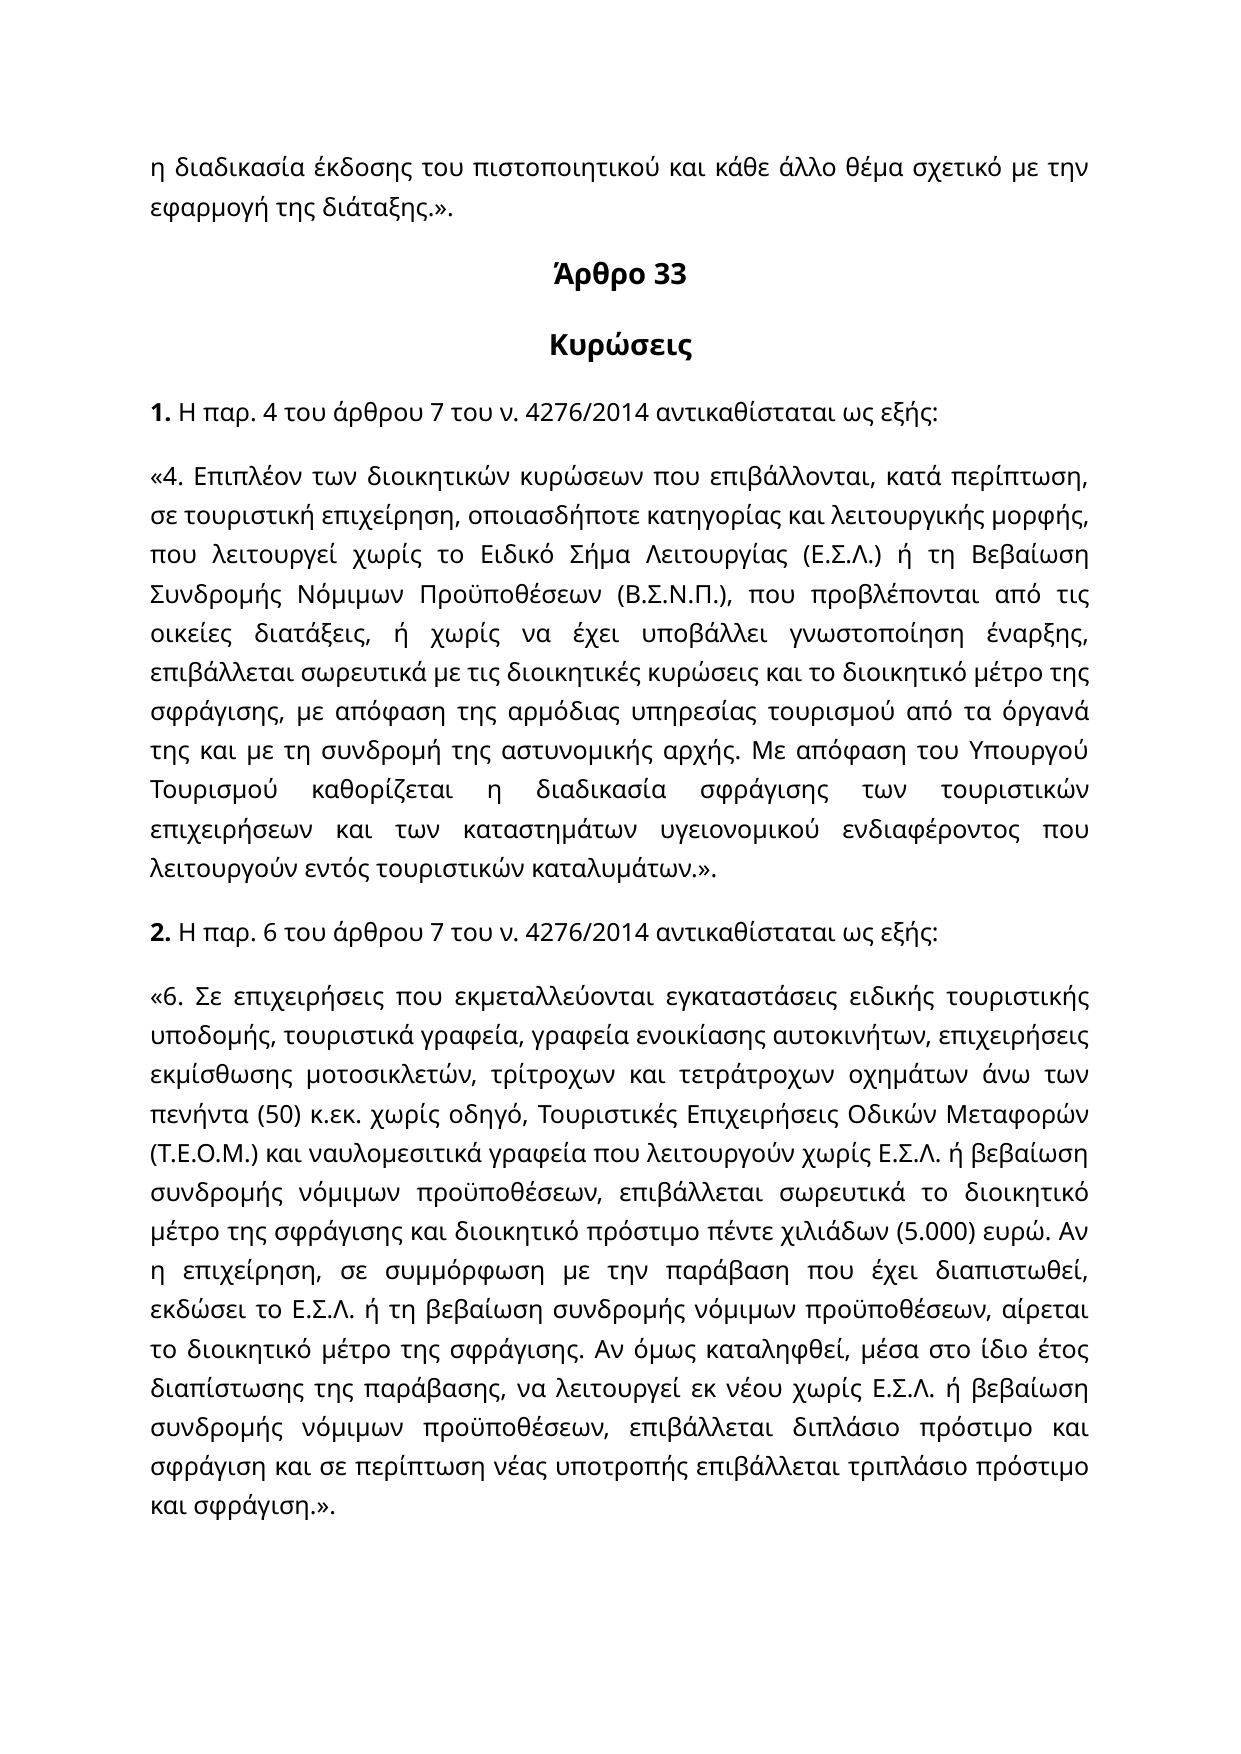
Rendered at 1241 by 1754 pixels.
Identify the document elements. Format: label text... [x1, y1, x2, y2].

text «6. Σε επιχειρήσεις που εκμεταλλεύονται εγκαταστάσεις ειδικής τουριστικής υποδομής, τουριστικά γραφεία, γραφεία ενοικίασης αυτοκινήτων, επιχειρήσεις εκμίσθωσης μοτοσικλετών, τρίτροχων και τετράτροχων οχημάτων άνω των πενήντα (50) κ.εκ. χωρίς οδηγό, Τουριστικές Επιχειρήσεις Οδικών Μεταφορών (Τ.Ε.Ο.Μ.) και ναυλομεσιτικά γραφεία που λειτουργούν χωρίς E.Σ.Λ. ή βεβαίωση συνδρομής νόμιμων προϋποθέσεων, επιβάλλεται σωρευτικά το διοικητικό μέτρο της σφράγισης και διοικητικό πρόστιμο πέντε χιλιάδων (5.000) ευρώ. Αν η επιχείρηση, σε συμμόρφωση με την παράβαση που έχει διαπιστωθεί, εκδώσει το Ε.Σ.Λ. ή τη βεβαίωση συνδρομής νόμιμων προϋποθέσεων, αίρεται το διοικητικό μέτρο της σφράγισης. Αν όμως καταληφθεί, μέσα στο ίδιο έτος διαπίστωσης της παράβασης, να λειτουργεί εκ νέου χωρίς Ε.Σ.Λ. ή βεβαίωση συνδρομής νόμιμων προϋποθέσεων, επιβάλλεται διπλάσιο πρόστιμο και σφράγιση και σε περίπτωση νέας υποτροπής επιβάλλεται τριπλάσιο πρόστιμο και σφράγιση.». [150, 979, 1090, 1522]
text 2. Η παρ. 6 του άρθρου 7 του ν. 4276/2014 αντικαθίσταται ως εξής: [150, 914, 1090, 949]
text η διαδικασία έκδοσης του πιστοποιητικού και κάθε άλλο θέμα σχετικό με την εφαρμογή της διάταξης.». [150, 150, 1090, 223]
text 1. Η παρ. 4 του άρθρου 7 του ν. 4276/2014 αντικαθίσταται ως εξής: [150, 394, 1090, 429]
text «4. Επιπλέον των διοικητικών κυρώσεων που επιβάλλονται, κατά περίπτωση, σε τουριστική επιχείρηση, οποιασδήποτε κατηγορίας και λειτουργικής μορφής, που λειτουργεί χωρίς το Ειδικό Σήμα Λειτουργίας (Ε.Σ.Λ.) ή τη Βεβαίωση Συνδρομής Νόμιμων Προϋποθέσεων (Β.Σ.Ν.Π.), που προβλέπονται από τις οικείες διατάξεις, ή χωρίς να έχει υποβάλλει γνωστοποίηση έναρξης, επιβάλλεται σωρευτικά με τις διοικητικές κυρώσεις και το διοικητικό μέτρο της σφράγισης, με απόφαση της αρμόδιας υπηρεσίας τουρισμού από τα όργανά της και με τη συνδρομή της αστυνομικής αρχής. Με απόφαση του Υπουργού Τουρισμού καθορίζεται η διαδικασία σφράγισης των τουριστικών επιχειρήσεων και των καταστημάτων υγειονομικού ενδιαφέροντος που λειτουργούν εντός τουριστικών καταλυμάτων.». [150, 459, 1090, 884]
subtitle Κυρώσεις [150, 324, 1090, 364]
subtitle Άρθρο 33 [150, 253, 1090, 293]
